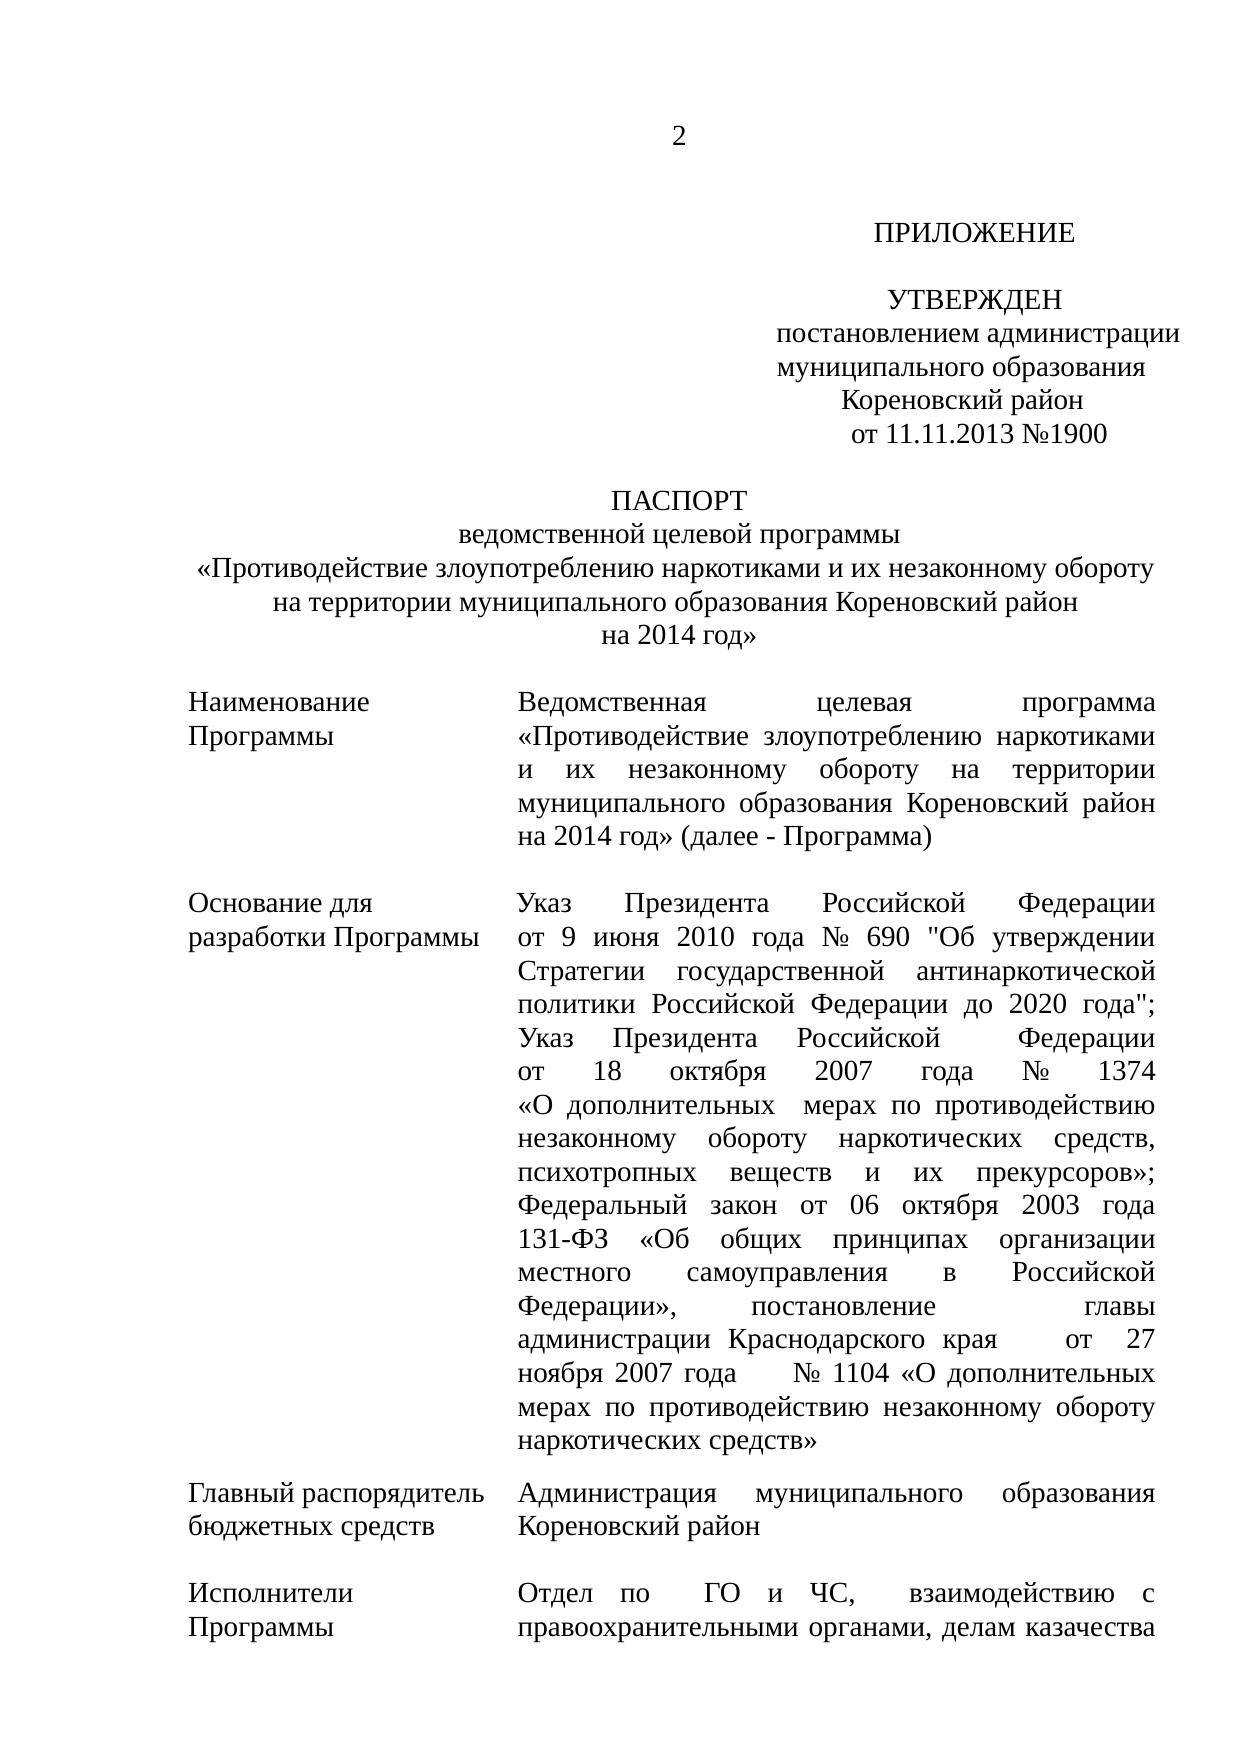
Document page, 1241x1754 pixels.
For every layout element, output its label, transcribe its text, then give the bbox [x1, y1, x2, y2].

text УТВЕРЖДЕН [177, 282, 1181, 315]
text на 2014 год» [177, 617, 1181, 651]
text ПАСПОРТ [177, 483, 1181, 517]
table_cell Указ Президента Российской Федерации от 9 июня 2010 года № 690 "Об утверждении Стратегии государственной антинаркотической политики Российской Федерации до 2020 года"; Указ Президента Российской Федерации от 18 октября 2007 года № 1374 «О дополнительных мерах по противодействию незаконному обороту наркотических средств, психотропных веществ и их прекурсоров»; Федеральный закон от 06 октября 2003 года 131-ФЗ «Об общих принципах организации местного самоуправления в Российской Федерации», постановление главы администрации Краснодарского края от 27 ноября 2007 года № 1104 «О дополнительных мерах по противодействию незаконному обороту наркотических средств» [506, 852, 1167, 1475]
table_cell Отдел по ГО и ЧС, взаимодействию с правоохранительными органами, делам казачества [506, 1542, 1167, 1643]
text ведомственной целевой программы [177, 517, 1181, 550]
text Кореновский район от 11.11.2013 №1900 [177, 382, 1181, 449]
table_cell Исполнители Программы [177, 1542, 506, 1643]
text ПРИЛОЖЕНИЕ [177, 215, 1181, 248]
text «Противодействие злоупотреблению наркотиками и их незаконному обороту [177, 550, 1181, 584]
text на территории муниципального образования Кореновский район [177, 584, 1181, 617]
table_header Наименование Программы [177, 684, 506, 852]
table_header Ведомственная целевая программа «Противодействие злоупотреблению наркотиками и их незаконному обороту на территории муниципального образования Кореновский район на 2014 год» (далее - Программа) [506, 684, 1167, 852]
table_cell Основание для разработки Программы [177, 852, 506, 1475]
text постановлением администрации муниципального образования [177, 315, 1181, 382]
table_cell Главный распорядитель бюджетных средств [177, 1475, 506, 1542]
table_cell Администрация муниципального образования Кореновский район [506, 1475, 1167, 1542]
